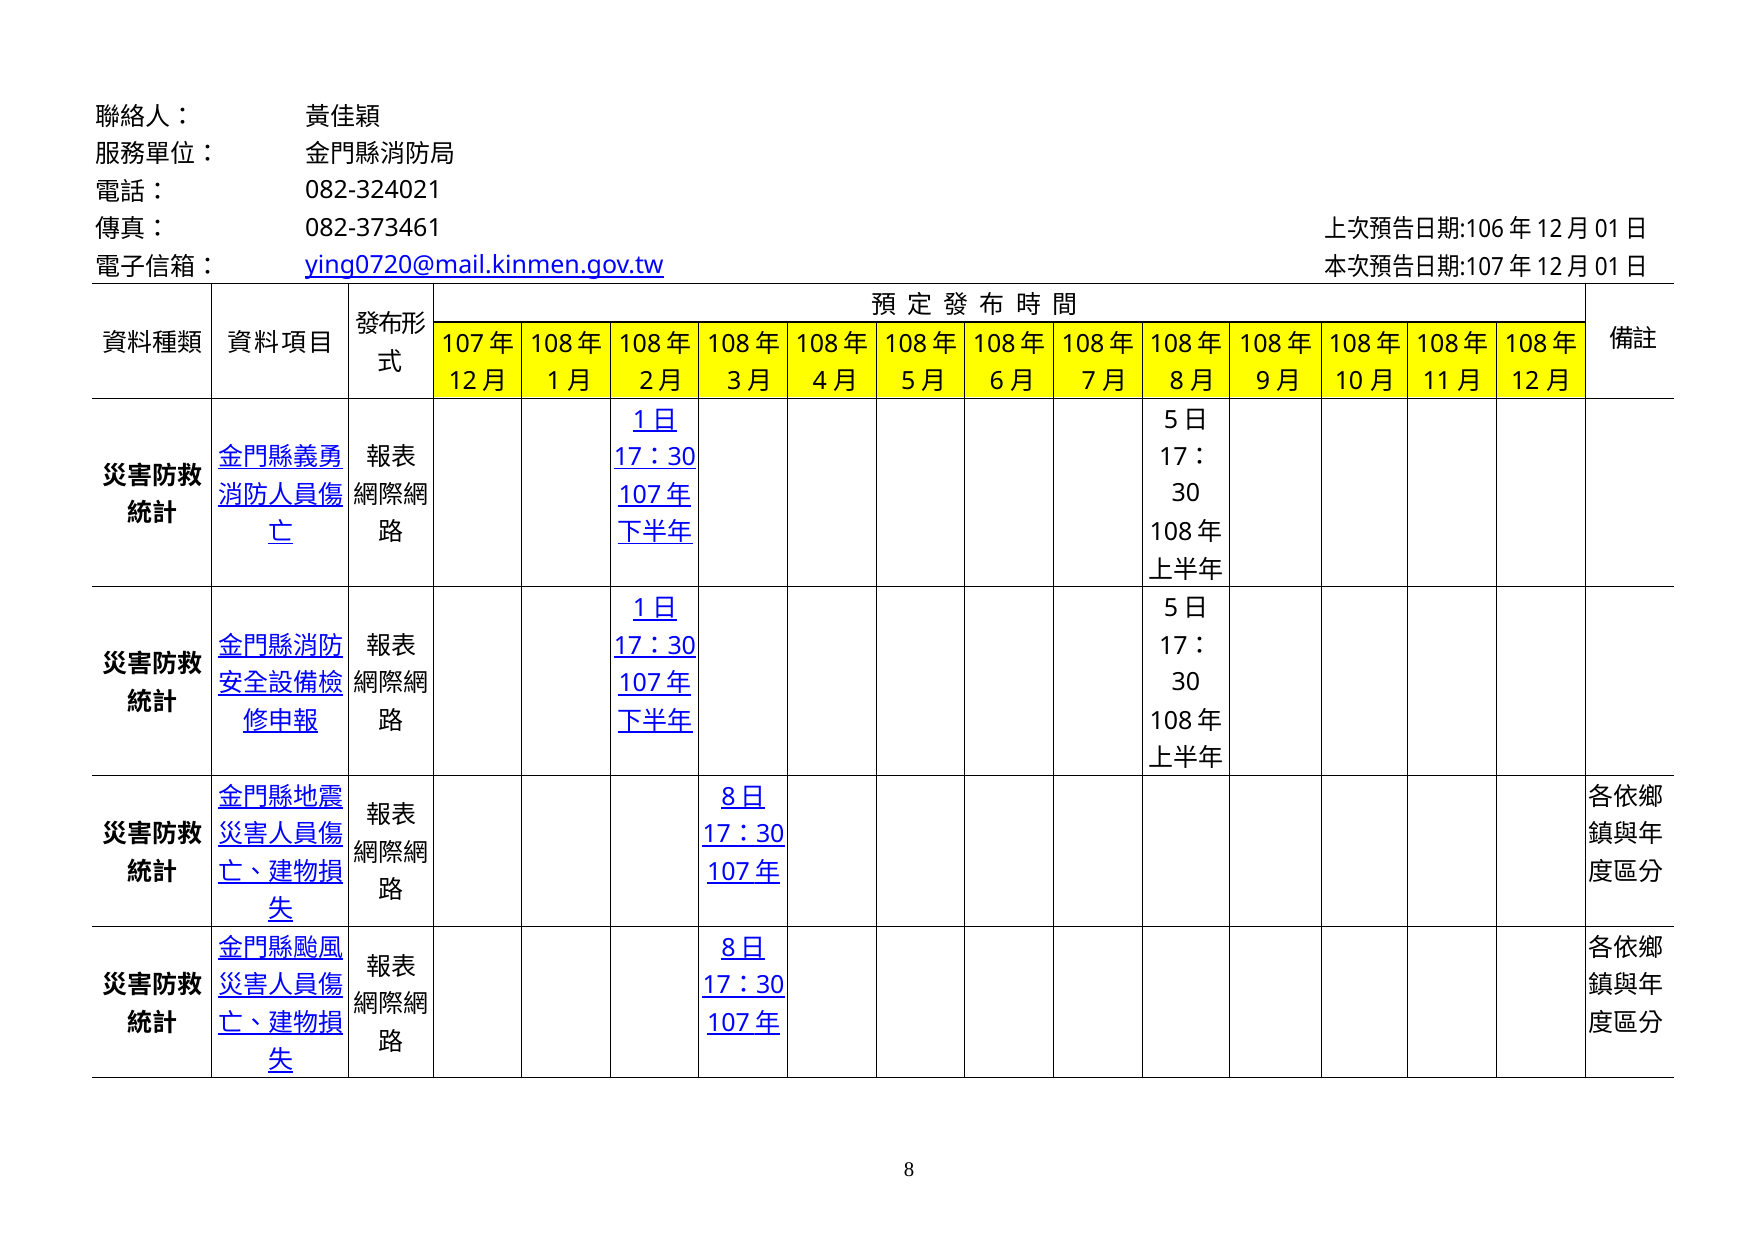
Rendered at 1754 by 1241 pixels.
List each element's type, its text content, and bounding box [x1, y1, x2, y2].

table_cell ying0720@mail.kinmen.gov.tw [302, 245, 861, 283]
table_cell [1497, 399, 1585, 586]
table_cell 金門縣義勇消防人員傷亡 [212, 399, 348, 586]
table_cell [1497, 927, 1585, 1077]
table_cell [434, 587, 521, 774]
table_cell 5日 17：30 108年上半年 [1143, 587, 1229, 774]
table_cell 108年 11 月 [1408, 323, 1496, 397]
table_cell [1054, 399, 1142, 586]
table_cell [1230, 776, 1321, 926]
table_cell 發布形式 [349, 284, 433, 397]
table_cell 上次預告日期:106年12月01日 [1321, 208, 1674, 245]
table_cell 108年 1 月 [522, 323, 610, 397]
table_cell 金門縣颱風災害人員傷亡、建物損失 [212, 927, 348, 1077]
table_cell [1586, 399, 1674, 586]
table_cell [953, 245, 1045, 283]
table_cell [1408, 927, 1496, 1077]
table_cell 108年 10 月 [1322, 323, 1407, 397]
table_header [212, 95, 302, 133]
table_cell [965, 927, 1053, 1077]
table_cell 本次預告日期:107年12月01日 [1321, 245, 1674, 283]
table_cell [788, 927, 876, 1077]
table_cell 災害防救統計 [92, 399, 211, 586]
table_cell [1229, 245, 1321, 283]
table_cell 災害防救統計 [92, 776, 211, 926]
table_cell 災害防救統計 [92, 587, 211, 774]
table_cell 108年 12 月 [1497, 323, 1585, 397]
table_cell 1日 17：30 107年下半年 [611, 399, 698, 586]
table_cell 金門縣地震災害人員傷亡、建物損失 [212, 776, 348, 926]
table_cell 資料種類 [92, 284, 211, 397]
table_cell 082-373461 [302, 208, 861, 245]
table_cell 108年 9 月 [1230, 323, 1321, 397]
table_cell [1322, 399, 1407, 586]
table_cell [1408, 587, 1496, 774]
table_cell 服務單位： [92, 133, 302, 170]
table_cell [434, 776, 521, 926]
table_cell [1586, 587, 1674, 774]
table_cell [965, 776, 1053, 926]
table_cell [1408, 776, 1496, 926]
table_cell 傳真： [92, 208, 212, 245]
table_cell [1414, 170, 1674, 208]
table_cell 資料項目 [212, 284, 348, 397]
table_cell [788, 399, 876, 586]
table_cell 報表 網際網路 [349, 927, 433, 1077]
table_cell [434, 399, 521, 586]
table_cell [1054, 587, 1142, 774]
table_cell [861, 170, 1413, 208]
table_cell 金門縣消防安全設備檢修申報 [212, 587, 348, 774]
table_cell [522, 927, 610, 1077]
table_cell 1日 17：30 107年下半年 [611, 587, 698, 774]
table_cell [788, 587, 876, 774]
table_cell 082-324021 [302, 170, 861, 208]
table_cell [788, 776, 876, 926]
table_cell [953, 208, 1045, 245]
table_header [1414, 95, 1674, 133]
table_cell [965, 399, 1053, 586]
table_cell [1322, 776, 1407, 926]
table_cell 電話： [92, 170, 212, 208]
table_cell 各依鄉鎮與年度區分 [1586, 927, 1674, 1077]
table_cell [611, 776, 698, 926]
table_cell 報表 網際網路 [349, 587, 433, 774]
table_cell [434, 927, 521, 1077]
table_cell [1230, 587, 1321, 774]
table_cell 108年 4 月 [788, 323, 876, 397]
table_cell [965, 587, 1053, 774]
table_cell [212, 208, 302, 245]
table_cell 8日 17：30 107年 [699, 927, 787, 1077]
table_cell 備註 [1586, 284, 1674, 397]
table_cell 預 定 發 布 時 間 [434, 284, 1585, 321]
table_cell [861, 245, 953, 283]
table_cell [1497, 776, 1585, 926]
table_cell 災害防救統計 [92, 927, 211, 1077]
table_cell [877, 776, 964, 926]
table_cell [1045, 245, 1137, 283]
table_cell [1408, 399, 1496, 586]
table_cell 108年 8 月 [1143, 323, 1229, 397]
table_cell [877, 587, 964, 774]
table_cell [522, 399, 610, 586]
table_cell [1137, 245, 1229, 283]
table_cell 5日 17：30 108年上半年 [1143, 399, 1229, 586]
table_cell [611, 927, 698, 1077]
table_cell [1045, 208, 1137, 245]
table_cell 報表 網際網路 [349, 776, 433, 926]
table_cell 108年 2月 [611, 323, 698, 397]
table_cell [1229, 208, 1321, 245]
table_cell [1054, 776, 1142, 926]
table_cell 報表 網際網路 [349, 399, 433, 586]
table_cell [1143, 927, 1229, 1077]
table_cell [1143, 776, 1229, 926]
table_cell [1414, 133, 1674, 170]
table_cell 108年 6 月 [965, 323, 1053, 397]
table_cell [1230, 927, 1321, 1077]
table_cell [1230, 399, 1321, 586]
table_cell 8日 17：30 107年 [699, 776, 787, 926]
table_cell 108年 3 月 [699, 323, 787, 397]
table_cell [1497, 587, 1585, 774]
table_cell [1054, 927, 1142, 1077]
table_cell [1322, 587, 1407, 774]
table_cell [522, 587, 610, 774]
table_cell [861, 208, 953, 245]
table_cell [877, 399, 964, 586]
table_cell [1322, 927, 1407, 1077]
table_cell 電子信箱： [92, 245, 302, 283]
table_cell 各依鄉鎮與年度區分 [1586, 776, 1674, 926]
table_cell 108年 5 月 [877, 323, 964, 397]
table_header 聯絡人： [92, 95, 212, 133]
table_cell [699, 587, 787, 774]
table_cell [522, 776, 610, 926]
table_cell [699, 399, 787, 586]
table_header 黃佳穎 [302, 95, 1413, 133]
table_cell [1137, 208, 1229, 245]
table_cell [212, 170, 302, 208]
table_cell 金門縣消防局 [302, 133, 1413, 170]
table_cell 108年 7 月 [1054, 323, 1142, 397]
table_cell [877, 927, 964, 1077]
table_cell 107年 12月 [434, 323, 521, 397]
